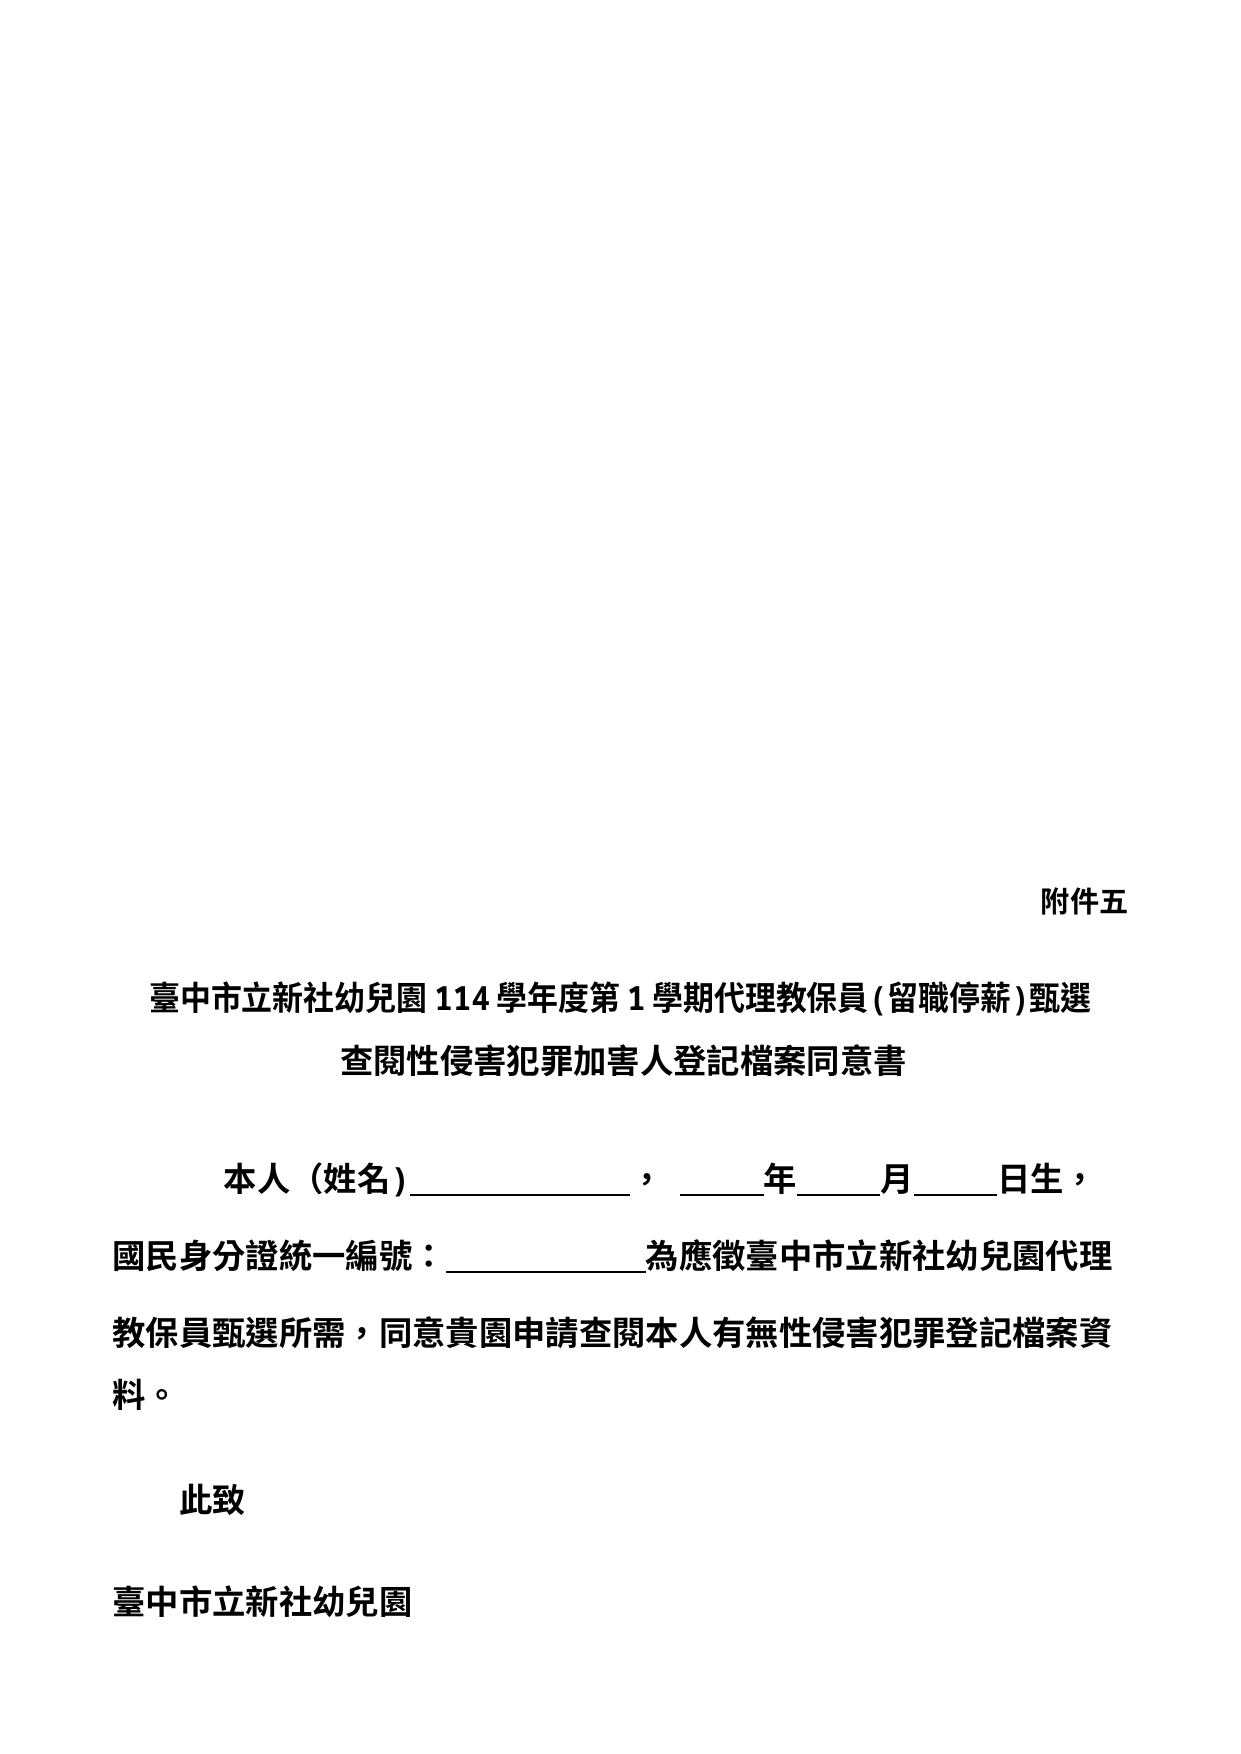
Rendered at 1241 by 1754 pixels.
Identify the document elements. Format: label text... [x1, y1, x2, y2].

text 此致 [112, 1482, 1128, 1520]
text 查閱性侵害犯罪加害人登記檔案同意書 [112, 1023, 1134, 1086]
text 教保員甄選所需，同意貴園申請查閱本人有無性侵害犯罪登記檔案資料。 [112, 1295, 1128, 1420]
text 臺中市立新社幼兒園114學年度第1學期代理教保員(留職停薪)甄選 [112, 961, 1128, 1023]
text 本人（姓名) ， 年 月 日生， [112, 1141, 1128, 1203]
text 臺中市立新社幼兒園 [112, 1576, 1128, 1624]
text 附件五 [112, 879, 1128, 921]
text 國民身分證統一編號： 為應徵臺中市立新社幼兒園代理 [112, 1218, 1128, 1281]
